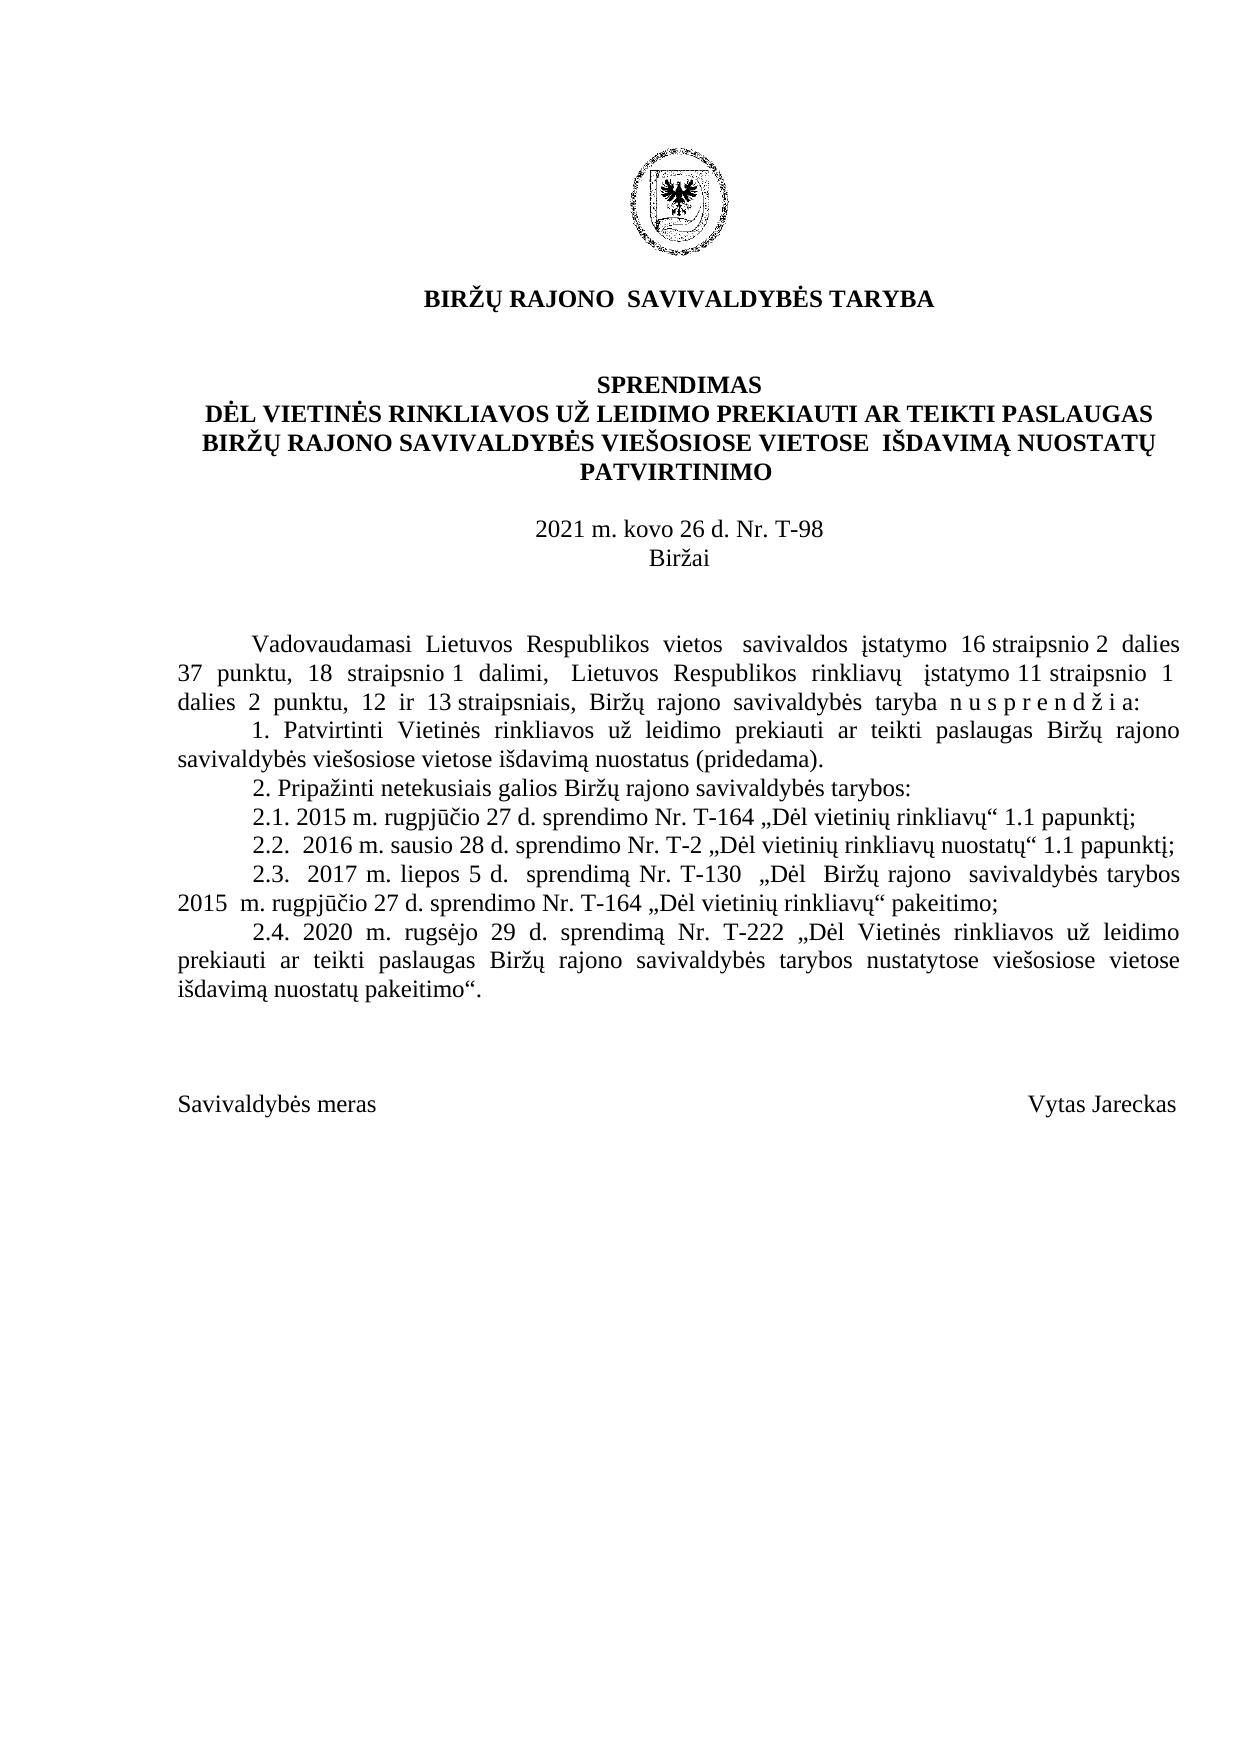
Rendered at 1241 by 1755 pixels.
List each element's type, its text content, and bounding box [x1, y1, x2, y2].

text Biržai [177, 543, 1181, 572]
text 2.2. 2016 m. sausio 28 d. sprendimo Nr. T-2 „Dėl vietinių rinkliavų nuostatų“ 1.1 papunktį; [177, 831, 1181, 859]
text DĖL VIETINĖS RINKLIAVOS UŽ LEIDIMO PREKIAUTI AR TEIKTI PASLAUGAS BIRŽŲ RAJONO SAVIVALDYBĖS VIEŠOSIOSE VIETOSE IŠDAVIMĄ NUOSTATŲ PATVIRTINIMO [177, 399, 1181, 486]
text Vadovaudamasi Lietuvos Respublikos vietos savivaldos įstatymo 16 straipsnio 2 dalies 37 punktu, 18 straipsnio 1 dalimi, Lietuvos Respublikos rinkliavų įstatymo 11 straipsnio 1 dalies 2 punktu, 12 ir 13 straipsniais, Biržų rajono savivaldybės taryba n u s p r e n d ž i a: [177, 629, 1181, 716]
text 2.3. 2017 m. liepos 5 d. sprendimą Nr. T-130 „Dėl Biržų rajono savivaldybės tarybos 2015 m. rugpjūčio 27 d. sprendimo Nr. T-164 „Dėl vietinių rinkliavų“ pakeitimo; [177, 859, 1181, 917]
text SPRENDIMAS [177, 371, 1181, 399]
text 1. Patvirtinti Vietinės rinkliavos už leidimo prekiauti ar teikti paslaugas Biržų rajono savivaldybės viešosiose vietose išdavimą nuostatus (pridedama). [177, 716, 1181, 773]
text BIRŽŲ RAJONO SAVIVALDYBĖS TARYBA [177, 284, 1181, 313]
text Savivaldybės meras Vytas Jareckas [177, 1089, 1181, 1118]
text 2. Pripažinti netekusiais galios Biržų rajono savivaldybės tarybos: [177, 773, 1181, 802]
text 2.1. 2015 m. rugpjūčio 27 d. sprendimo Nr. T-164 „Dėl vietinių rinkliavų“ 1.1 papunktį; [177, 802, 1181, 831]
text 2.4. 2020 m. rugsėjo 29 d. sprendimą Nr. T-222 „Dėl Vietinės rinkliavos už leidimo prekiauti ar teikti paslaugas Biržų rajono savivaldybės tarybos nustatytose viešosiose vietose išdavimą nuostatų pakeitimo“. [177, 917, 1181, 1003]
text 2021 m. kovo 26 d. Nr. T-98 [177, 514, 1181, 543]
